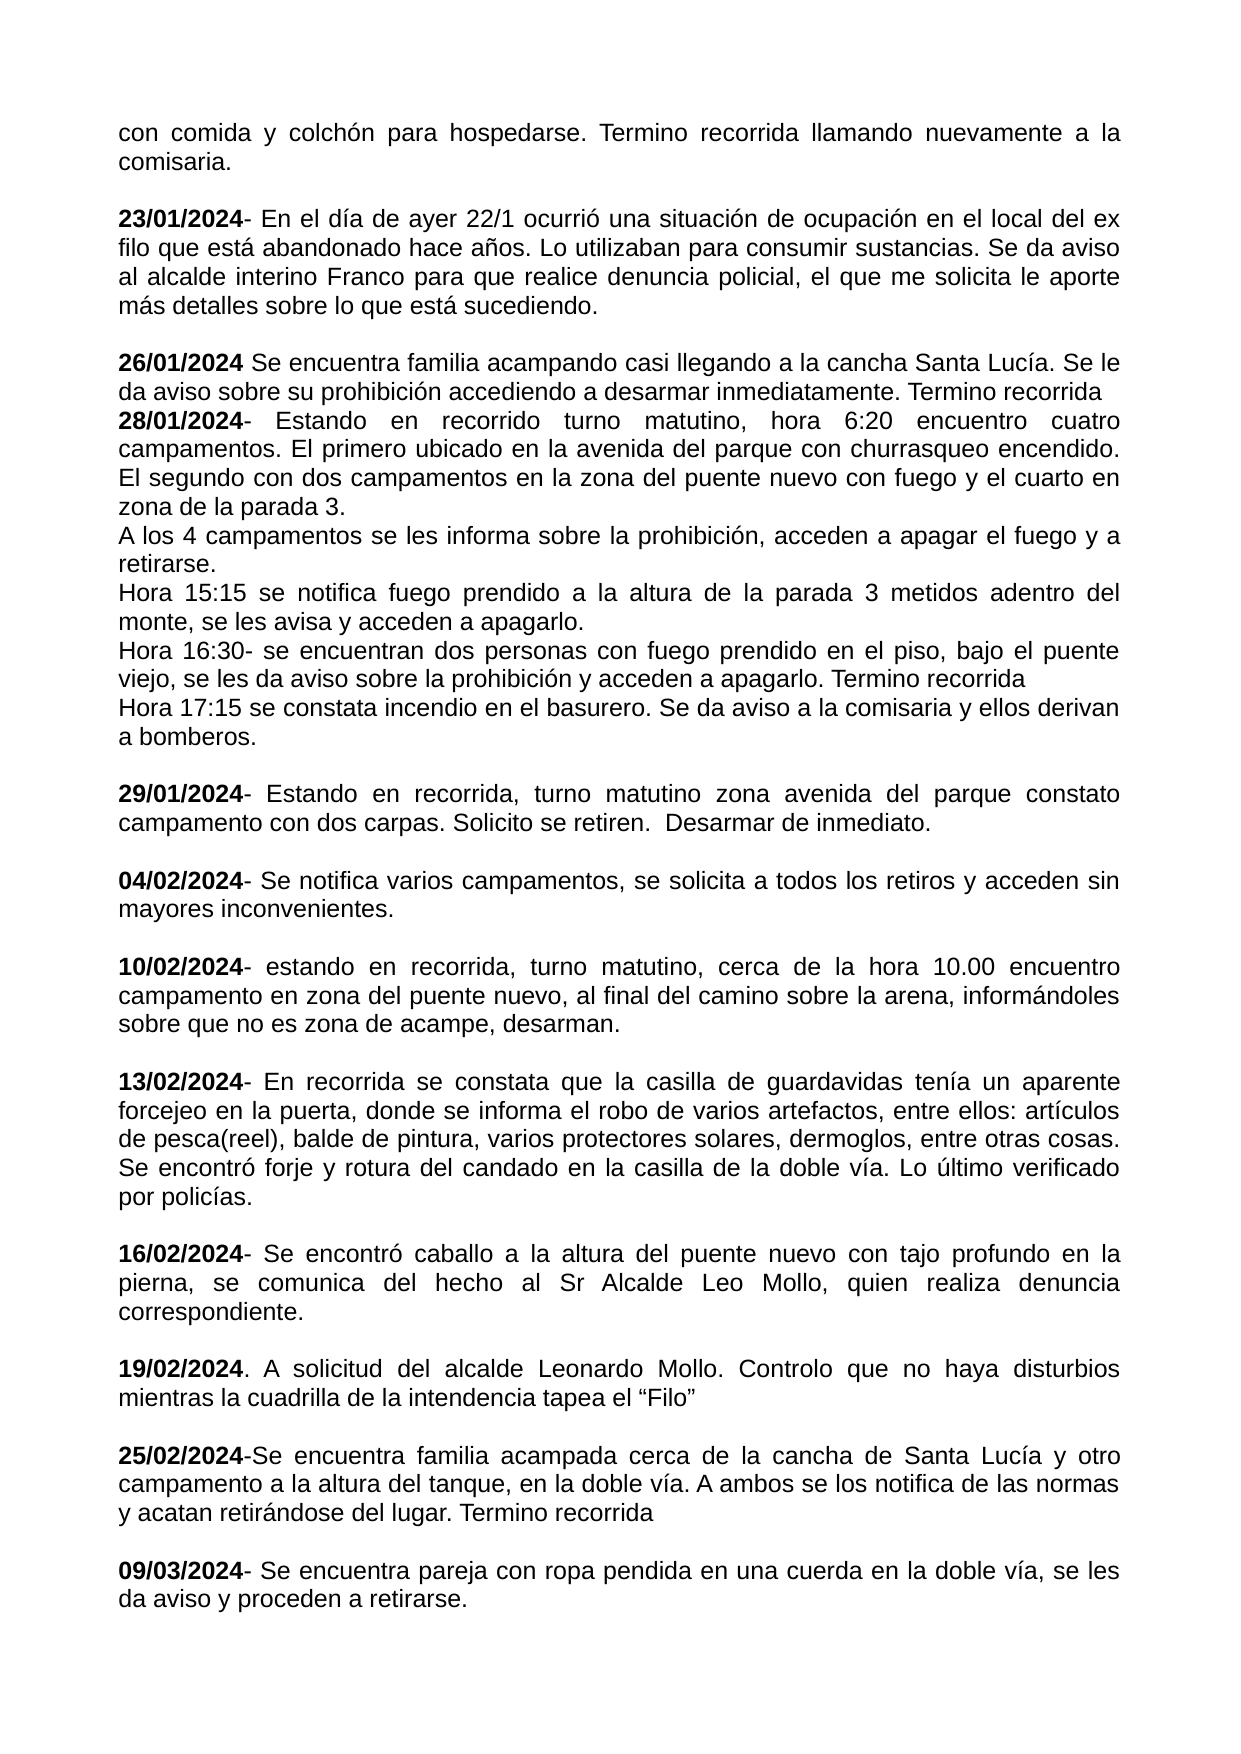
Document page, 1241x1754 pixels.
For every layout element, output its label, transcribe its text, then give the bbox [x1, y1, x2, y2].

text 09/03/2024- Se encuentra pareja con ropa pendida en una cuerda en la doble vía, se les da aviso y proceden a retirarse. [118, 1556, 1122, 1613]
text 29/01/2024- Estando en recorrida, turno matutino zona avenida del parque constato campamento con dos carpas. Solicito se retiren. Desarmar de inmediato. [118, 779, 1122, 837]
text Hora 17:15 se constata incendio en el basurero. Se da aviso a la comisaria y ellos derivan a bomberos. [118, 693, 1122, 751]
text 04/02/2024- Se notifica varios campamentos, se solicita a todos los retiros y acceden sin mayores inconvenientes. [118, 866, 1122, 923]
text 28/01/2024- Estando en recorrido turno matutino, hora 6:20 encuentro cuatro campamentos. El primero ubicado en la avenida del parque con churrasqueo encendido. El segundo con dos campamentos en la zona del puente nuevo con fuego y el cuarto en zona de la parada 3. [118, 406, 1122, 521]
text 25/02/2024-Se encuentra familia acampada cerca de la cancha de Santa Lucía y otro campamento a la altura del tanque, en la doble vía. A ambos se los notifica de las normas y acatan retirándose del lugar. Termino recorrida [118, 1441, 1122, 1527]
text con comida y colchón para hospedarse. Termino recorrida llamando nuevamente a la comisaria. [118, 118, 1122, 176]
text 10/02/2024- estando en recorrida, turno matutino, cerca de la hora 10.00 encuentro campamento en zona del puente nuevo, al final del camino sobre la arena, informándoles sobre que no es zona de acampe, desarman. [118, 952, 1122, 1038]
text 26/01/2024 Se encuentra familia acampando casi llegando a la cancha Santa Lucía. Se le da aviso sobre su prohibición accediendo a desarmar inmediatamente. Termino recorrida [118, 348, 1122, 406]
text 23/01/2024- En el día de ayer 22/1 ocurrió una situación de ocupación en el local del ex filo que está abandonado hace años. Lo utilizaban para consumir sustancias. Se da aviso al alcalde interino Franco para que realice denuncia policial, el que me solicita le aporte más detalles sobre lo que está sucediendo. [118, 204, 1122, 319]
text 19/02/2024. A solicitud del alcalde Leonardo Mollo. Controlo que no haya disturbios mientras la cuadrilla de la intendencia tapea el “Filo” [118, 1354, 1122, 1412]
text A los 4 campamentos se les informa sobre la prohibición, acceden a apagar el fuego y a retirarse. [118, 521, 1122, 578]
text 16/02/2024- Se encontró caballo a la altura del puente nuevo con tajo profundo en la pierna, se comunica del hecho al Sr Alcalde Leo Mollo, quien realiza denuncia correspondiente. [118, 1239, 1122, 1326]
text Hora 15:15 se notifica fuego prendido a la altura de la parada 3 metidos adentro del monte, se les avisa y acceden a apagarlo. [118, 578, 1122, 636]
text Hora 16:30- se encuentran dos personas con fuego prendido en el piso, bajo el puente viejo, se les da aviso sobre la prohibición y acceden a apagarlo. Termino recorrida [118, 636, 1122, 693]
text 13/02/2024- En recorrida se constata que la casilla de guardavidas tenía un aparente forcejeo en la puerta, donde se informa el robo de varios artefactos, entre ellos: artículos de pesca(reel), balde de pintura, varios protectores solares, dermoglos, entre otras cosas. Se encontró forje y rotura del candado en la casilla de la doble vía. Lo último verificado por policías. [118, 1067, 1122, 1211]
